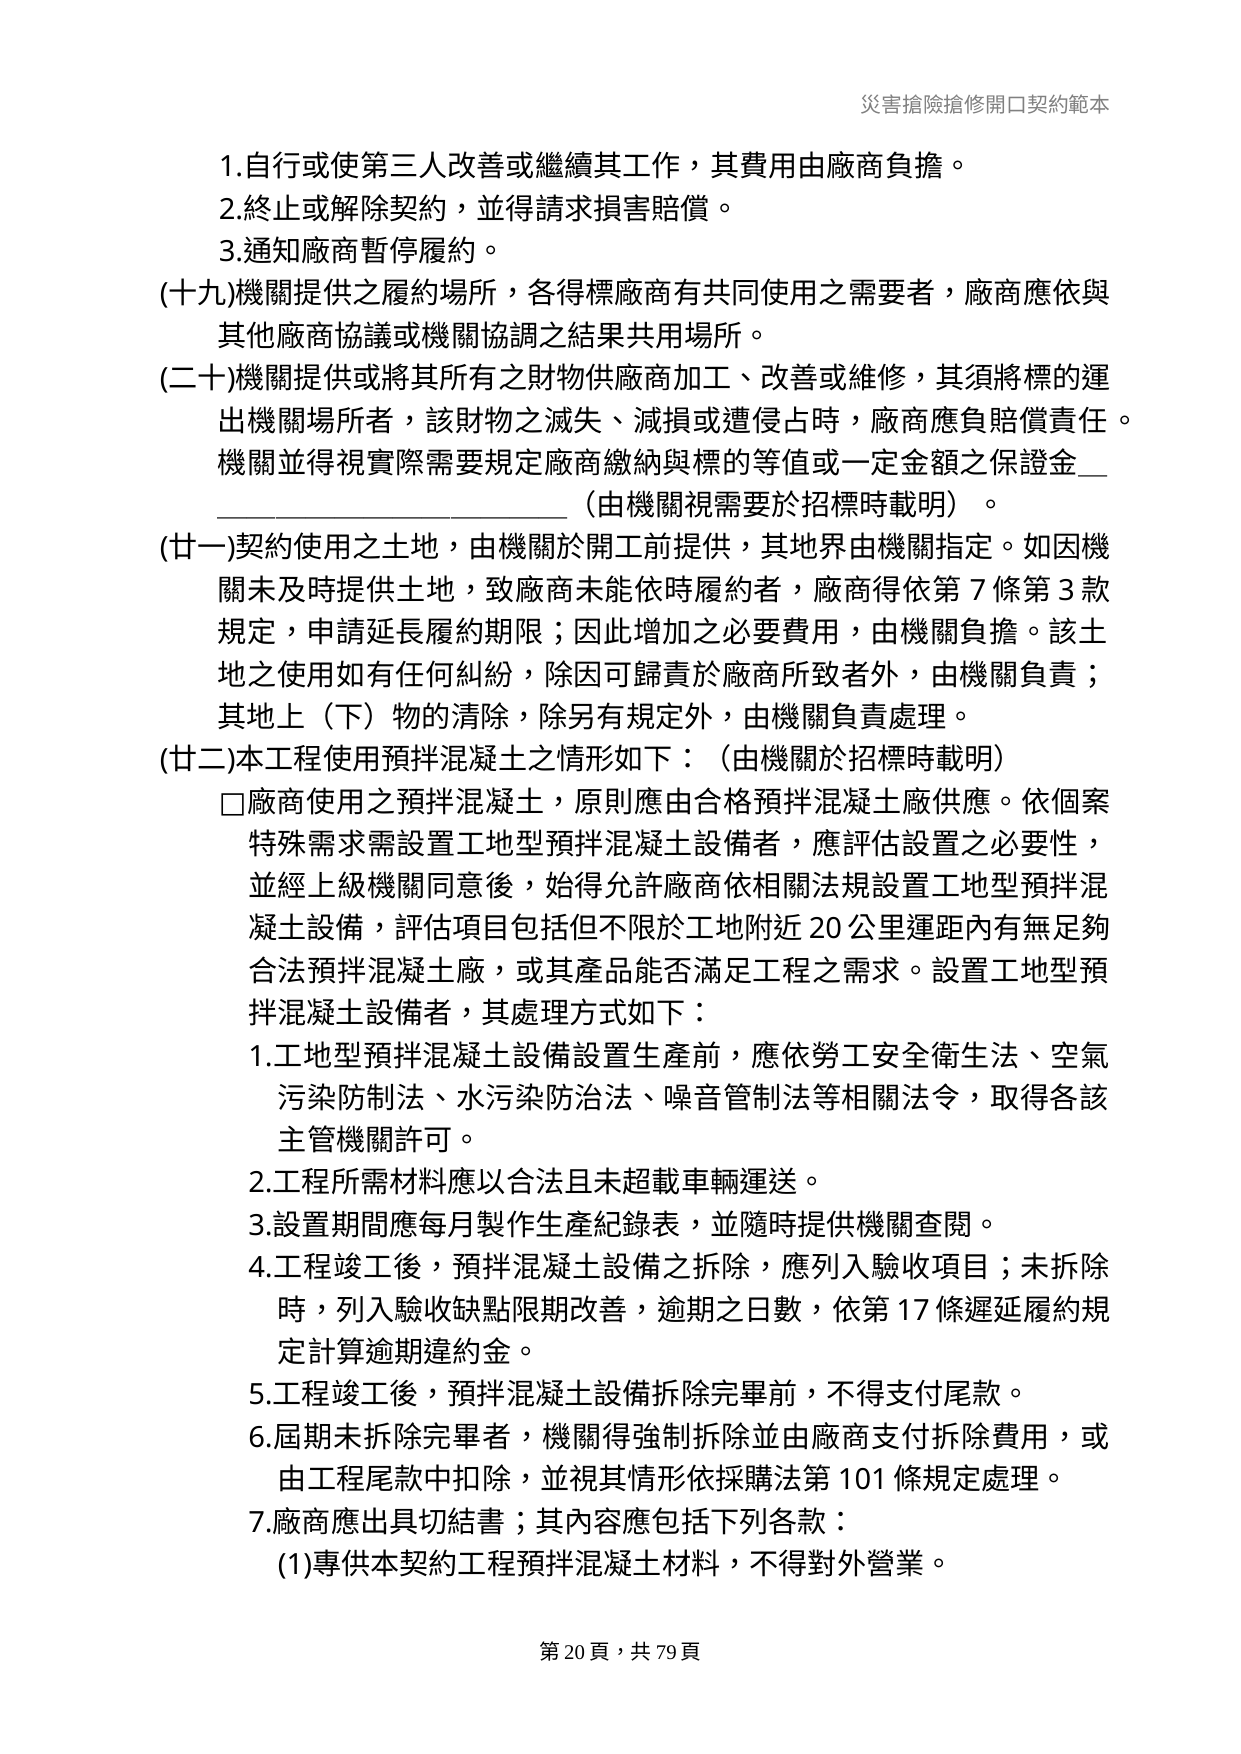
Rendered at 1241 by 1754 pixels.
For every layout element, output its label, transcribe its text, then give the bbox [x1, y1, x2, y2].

text 6.屆期未拆除完畢者，機關得強制拆除並由廠商支付拆除費用，或由工程尾款中扣除，並視其情形依採購法第101條規定處理。 [248, 1413, 1110, 1498]
text (廿二)本工程使用預拌混凝土之情形如下：（由機關於招標時載明） [159, 736, 1110, 778]
text 3.設置期間應每月製作生產紀錄表，並隨時提供機關查閱。 [248, 1201, 1110, 1244]
text 1.自行或使第三人改善或繼續其工作，其費用由廠商負擔。 [218, 143, 1110, 185]
text (1)專供本契約工程預拌混凝土材料，不得對外營業。 [278, 1541, 1110, 1583]
text (二十)機關提供或將其所有之財物供廠商加工、改善或維修，其須將標的運出機關場所者，該財物之滅失、減損或遭侵占時，廠商應負賠償責任。機關並得視實際需要規定廠商繳納與標的等值或一定金額之保證金＿＿＿＿＿＿＿＿＿＿＿＿＿（由機關視需要於招標時載明）。 [159, 355, 1110, 524]
text (廿一)契約使用之土地，由機關於開工前提供，其地界由機關指定。如因機關未及時提供土地，致廠商未能依時履約者，廠商得依第7條第3款規定，申請延長履約期限；因此增加之必要費用，由機關負擔。該土地之使用如有任何糾紛，除因可歸責於廠商所致者外，由機關負責；其地上（下）物的清除，除另有規定外，由機關負責處理。 [159, 524, 1110, 736]
text 5.工程竣工後，預拌混凝土設備拆除完畢前，不得支付尾款。 [248, 1371, 1110, 1413]
text 1.工地型預拌混凝土設備設置生產前，應依勞工安全衛生法、空氣污染防制法、水污染防治法、噪音管制法等相關法令，取得各該主管機關許可。 [248, 1032, 1110, 1159]
text 2.終止或解除契約，並得請求損害賠償。 [218, 185, 1110, 228]
text (十九)機關提供之履約場所，各得標廠商有共同使用之需要者，廠商應依與其他廠商協議或機關協調之結果共用場所。 [159, 270, 1110, 355]
text 7.廠商應出具切結書；其內容應包括下列各款： [248, 1498, 1110, 1541]
text 3.通知廠商暫停履約。 [218, 228, 1110, 270]
text 4.工程竣工後，預拌混凝土設備之拆除，應列入驗收項目；未拆除時，列入驗收缺點限期改善，逾期之日數，依第17條遲延履約規定計算逾期違約金。 [248, 1244, 1110, 1371]
text □廠商使用之預拌混凝土，原則應由合格預拌混凝土廠供應。依個案特殊需求需設置工地型預拌混凝土設備者，應評估設置之必要性，並經上級機關同意後，始得允許廠商依相關法規設置工地型預拌混凝土設備，評估項目包括但不限於工地附近20公里運距內有無足夠合法預拌混凝土廠，或其產品能否滿足工程之需求。設置工地型預拌混凝土設備者，其處理方式如下： [218, 778, 1110, 1032]
text 2.工程所需材料應以合法且未超載車輛運送。 [248, 1159, 1110, 1201]
